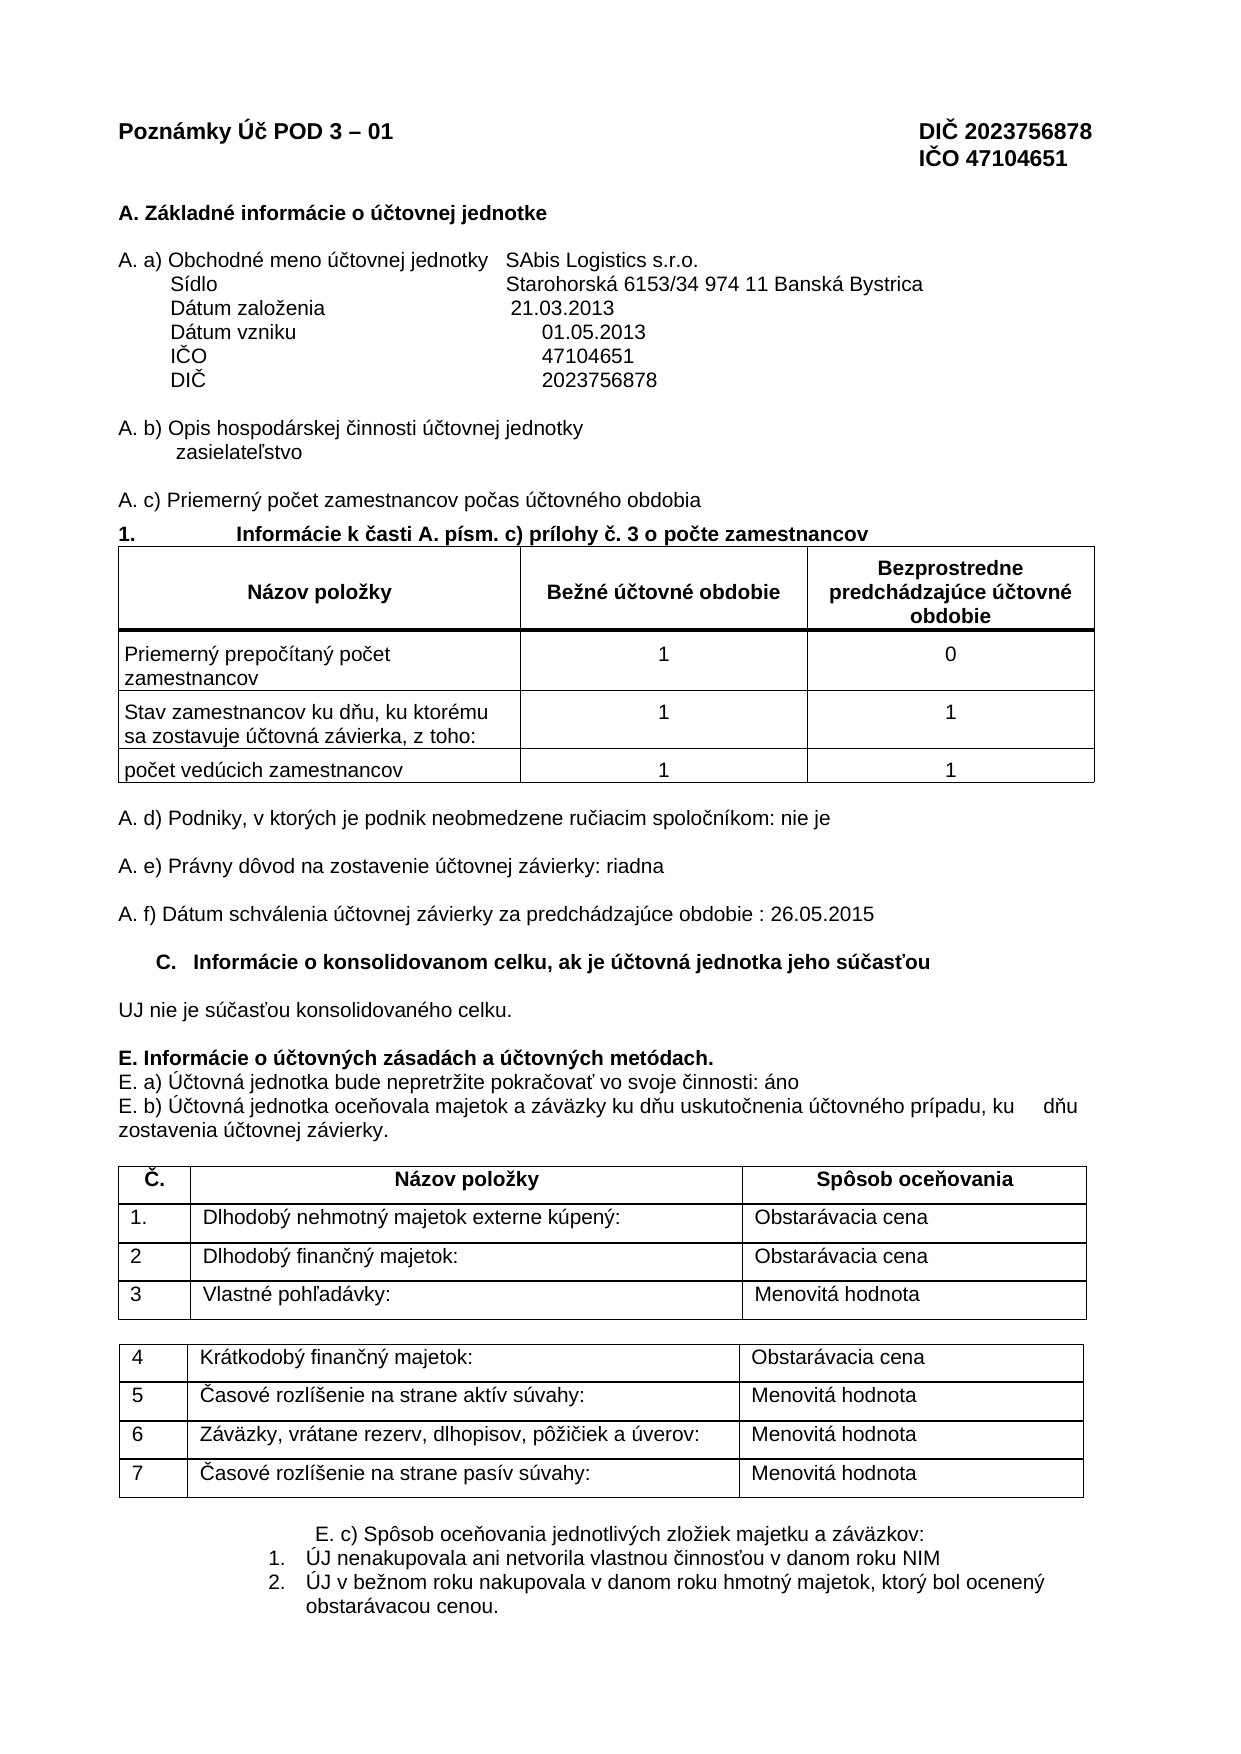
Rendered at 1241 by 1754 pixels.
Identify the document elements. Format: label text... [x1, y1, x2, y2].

text A. c) Priemerný počet zamestnancov počas účtovného obdobia [118, 488, 1122, 512]
table_header Obstarávacia cena [740, 1345, 1083, 1381]
table_cell Záväzky, vrátane rezerv, dlhopisov, pôžičiek a úverov: [188, 1422, 739, 1458]
table_header Krátkodobý finančný majetok: [188, 1345, 739, 1381]
list ÚJ v bežnom roku nakupovala v danom roku hmotný majetok, ktorý bol ocenený obstarávacou cenou. [268, 1570, 1122, 1618]
table_cell 1 [521, 691, 807, 748]
table_cell 1. [119, 1205, 190, 1242]
table_cell Menovitá hodnota [743, 1282, 1086, 1319]
text IČO 47104651 [118, 344, 1122, 368]
table_cell Obstarávacia cena [743, 1205, 1086, 1242]
text A. b) Opis hospodárskej činnosti účtovnej jednotky [118, 416, 1122, 440]
text E. c) Spôsob oceňovania jednotlivých zložiek majetku a záväzkov: [118, 1522, 1122, 1546]
table_header Bežné účtovné obdobie [521, 547, 807, 628]
table_cell 2 [119, 1244, 190, 1280]
table_cell Menovitá hodnota [740, 1383, 1083, 1420]
table_header Č. [119, 1167, 190, 1203]
table_cell 7 [120, 1460, 187, 1497]
table_cell Vlastné pohľadávky: [191, 1282, 742, 1319]
text A. a) Obchodné meno účtovnej jednotky SAbis Logistics s.r.o. [118, 248, 1122, 272]
text Dátum vzniku 01.05.2013 [118, 320, 1122, 344]
table_header Spôsob oceňovania [743, 1167, 1086, 1203]
text A. e) Právny dôvod na zostavenie účtovnej závierky: riadna [118, 854, 1122, 878]
table_cell 1 [521, 632, 807, 690]
table_cell 3 [119, 1282, 190, 1319]
table_header Názov položky [119, 547, 520, 628]
table_header 4 [120, 1345, 187, 1381]
table_cell Menovitá hodnota [740, 1422, 1083, 1458]
list ÚJ nenakupovala ani netvorila vlastnou činnosťou v danom roku NIM [268, 1546, 1122, 1570]
text 1. Informácie k časti A. písm. c) prílohy č. 3 o počte zamestnancov [118, 522, 1122, 546]
table_cell 1 [808, 691, 1094, 748]
table_cell 0 [808, 632, 1094, 690]
table_cell Stav zamestnancov ku dňu, ku ktorému sa zostavuje účtovná závierka, z toho: [119, 691, 520, 748]
text DIČ 2023756878 [118, 368, 1122, 392]
table_cell 1 [808, 749, 1094, 782]
table_cell Časové rozlíšenie na strane aktív súvahy: [188, 1383, 739, 1420]
text Sídlo Starohorská 6153/34 974 11 Banská Bystrica [118, 272, 1122, 296]
list Informácie o konsolidovanom celku, ak je účtovná jednotka jeho súčasťou [156, 950, 1122, 974]
table_cell Dlhodobý finančný majetok: [191, 1244, 742, 1280]
table_cell Menovitá hodnota [740, 1460, 1083, 1497]
text E. b) Účtovná jednotka oceňovala majetok a záväzky ku dňu uskutočnenia účtovného prípadu, ku dňu zostavenia účtovnej závierky. [118, 1094, 1122, 1142]
text A. d) Podniky, v ktorých je podnik neobmedzene ručiacim spoločníkom: nie je [118, 806, 1122, 830]
text Dátum založenia 21.03.2013 [118, 296, 1122, 320]
table_cell 5 [120, 1383, 187, 1420]
table_cell Dlhodobý nehmotný majetok externe kúpený: [191, 1205, 742, 1242]
text E. Informácie o účtovných zásadách a účtovných metódach. [118, 1046, 1122, 1070]
table_header Názov položky [191, 1167, 742, 1203]
table_cell Časové rozlíšenie na strane pasív súvahy: [188, 1460, 739, 1497]
table_header Bezprostredne predchádzajúce účtovné obdobie [808, 547, 1094, 628]
table_cell Priemerný prepočítaný počet zamestnancov [119, 632, 520, 690]
table_cell Obstarávacia cena [743, 1244, 1086, 1280]
table_cell 6 [120, 1422, 187, 1458]
text UJ nie je súčasťou konsolidovaného celku. [118, 998, 1122, 1022]
table_cell počet vedúcich zamestnancov [119, 749, 520, 782]
text zasielateľstvo [118, 440, 1122, 464]
text E. a) Účtovná jednotka bude nepretržite pokračovať vo svoje činnosti: áno [118, 1070, 1122, 1094]
text A. f) Dátum schválenia účtovnej závierky za predchádzajúce obdobie : 26.05.2015 [118, 902, 1122, 926]
table_cell 1 [521, 749, 807, 782]
text A. Základné informácie o účtovnej jednotke [118, 200, 1122, 224]
